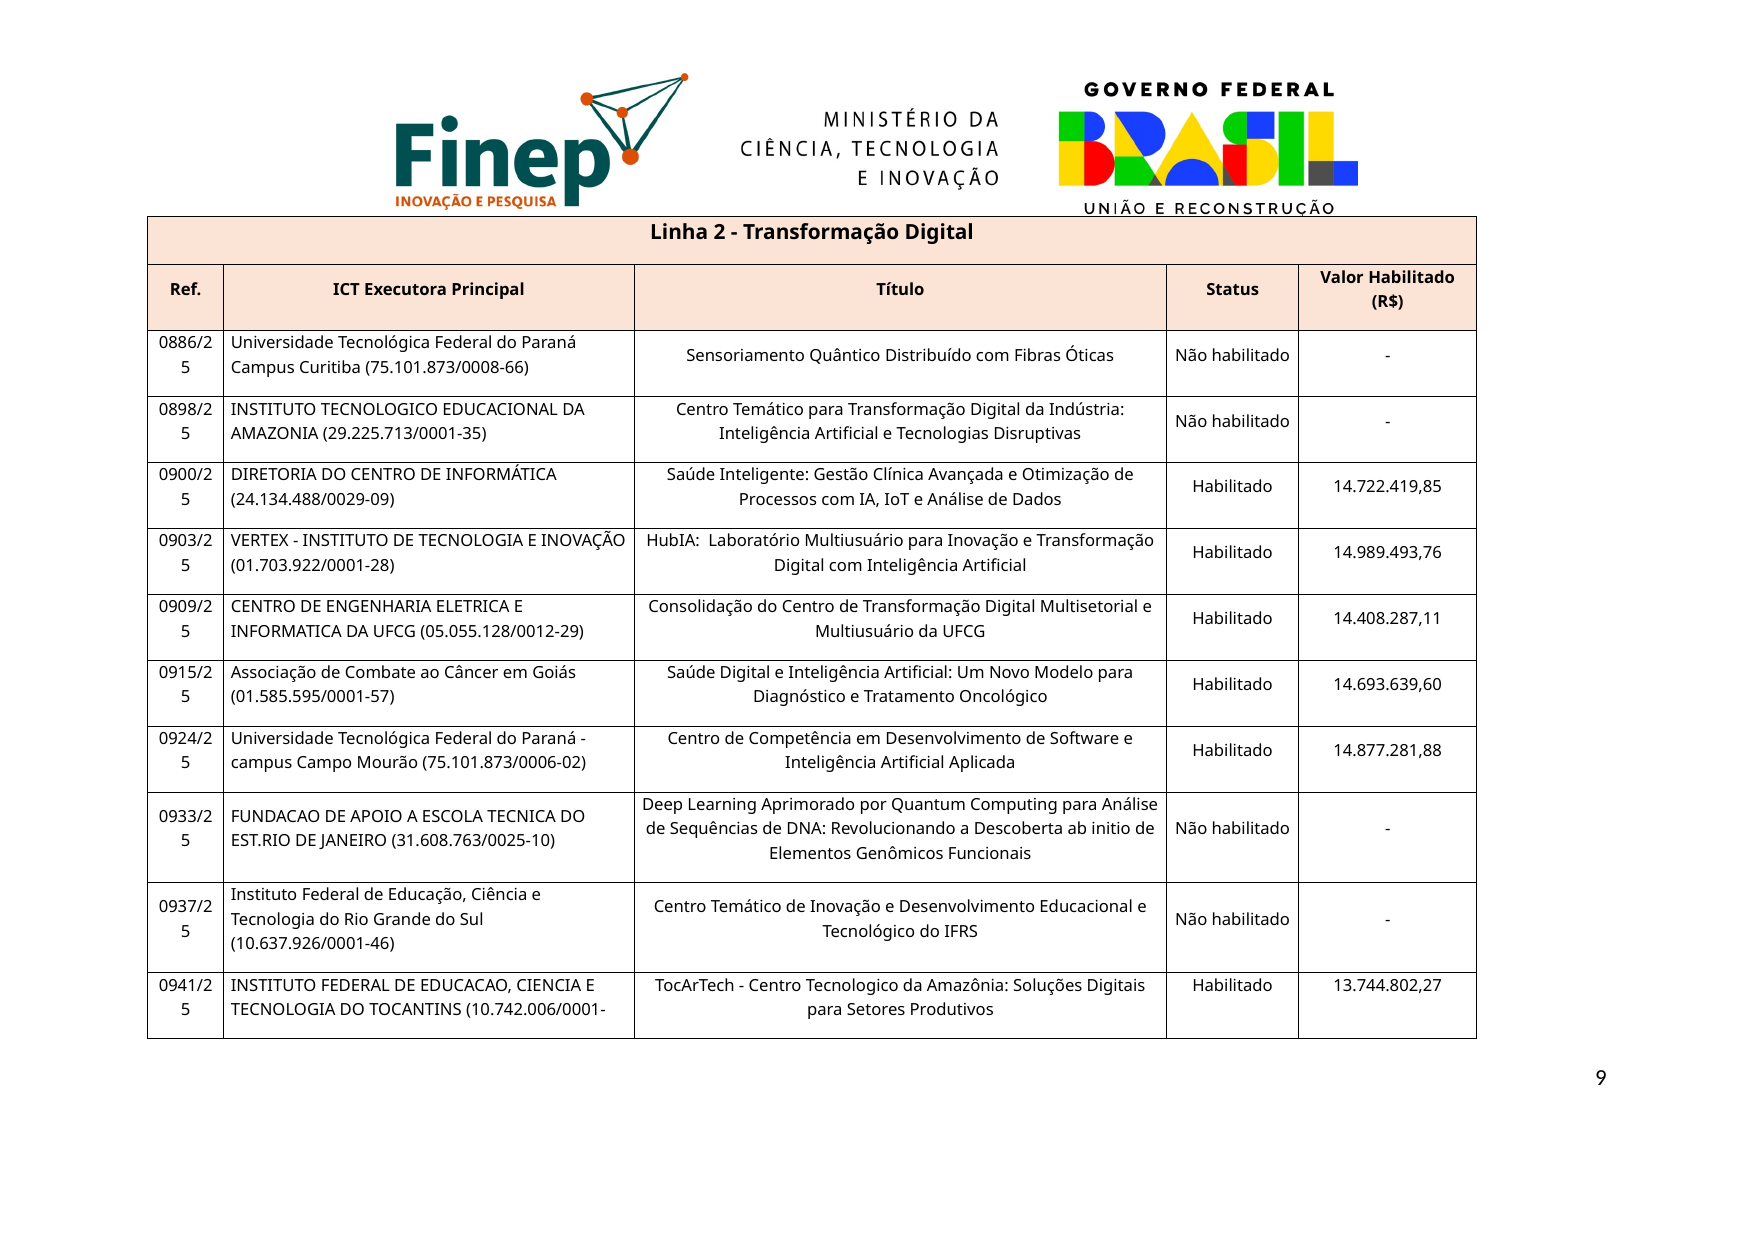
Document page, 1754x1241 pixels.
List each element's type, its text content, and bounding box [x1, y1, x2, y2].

table_cell Habilitado [1167, 463, 1298, 528]
table_cell Centro Temático de Inovação e Desenvolvimento Educacional e Tecnológico do IFRS [635, 883, 1166, 972]
table_cell Não habilitado [1167, 397, 1298, 462]
table_cell Habilitado [1167, 661, 1298, 726]
table_cell - [1299, 883, 1476, 972]
table_cell Não habilitado [1167, 793, 1298, 882]
table_cell 0924/25 [148, 727, 223, 792]
table_cell 13.744.802,27 [1299, 973, 1476, 1038]
table_cell Valor Habilitado (R$) [1299, 265, 1476, 330]
table_cell TocArTech - Centro Tecnologico da Amazônia: Soluções Digitais para Setores Produtivos [635, 973, 1166, 1038]
table_cell VERTEX - INSTITUTO DE TECNOLOGIA E INOVAÇÃO (01.703.922/0001-28) [224, 529, 634, 594]
table_cell 0933/25 [148, 793, 223, 882]
table_cell Sensoriamento Quântico Distribuído com Fibras Óticas [635, 331, 1166, 396]
table_cell 14.408.287,11 [1299, 595, 1476, 660]
table_cell 0937/25 [148, 883, 223, 972]
table_cell Centro Temático para Transformação Digital da Indústria: Inteligência Artificial e Tecnologias Disruptivas [635, 397, 1166, 462]
table_cell Título [635, 265, 1166, 330]
table_cell 0909/25 [148, 595, 223, 660]
table_cell 14.722.419,85 [1299, 463, 1476, 528]
table_cell Habilitado [1167, 973, 1298, 1038]
table_cell Não habilitado [1167, 883, 1298, 972]
table_cell Não habilitado [1167, 331, 1298, 396]
table_cell Consolidação do Centro de Transformação Digital Multisetorial e Multiusuário da UFCG [635, 595, 1166, 660]
table_cell Saúde Inteligente: Gestão Clínica Avançada e Otimização de Processos com IA, IoT e Análise de Dados [635, 463, 1166, 528]
table_cell Habilitado [1167, 595, 1298, 660]
table_cell Ref. [148, 265, 223, 330]
table_cell 14.989.493,76 [1299, 529, 1476, 594]
table_cell - [1299, 793, 1476, 882]
table_cell INSTITUTO TECNOLOGICO EDUCACIONAL DA AMAZONIA (29.225.713/0001-35) [224, 397, 634, 462]
table_cell - [1299, 331, 1476, 396]
table_cell Universidade Tecnológica Federal do Paraná Campus Curitiba (75.101.873/0008-66) [224, 331, 634, 396]
table_cell 0898/25 [148, 397, 223, 462]
table_cell DIRETORIA DO CENTRO DE INFORMÁTICA (24.134.488/0029-09) [224, 463, 634, 528]
table_cell - [1299, 397, 1476, 462]
table_cell 0941/25 [148, 973, 223, 1038]
table_cell INSTITUTO FEDERAL DE EDUCACAO, CIENCIA E TECNOLOGIA DO TOCANTINS (10.742.006/0001- [224, 973, 634, 1038]
table_cell Saúde Digital e Inteligência Artificial: Um Novo Modelo para Diagnóstico e Tratamento Oncológico [635, 661, 1166, 726]
table_cell CENTRO DE ENGENHARIA ELETRICA E INFORMATICA DA UFCG (05.055.128/0012-29) [224, 595, 634, 660]
table_cell 0900/25 [148, 463, 223, 528]
table_cell Status [1167, 265, 1298, 330]
table_cell Universidade Tecnológica Federal do Paraná - campus Campo Mourão (75.101.873/0006-02) [224, 727, 634, 792]
table_cell Habilitado [1167, 529, 1298, 594]
table_cell 0903/25 [148, 529, 223, 594]
table_cell Centro de Competência em Desenvolvimento de Software e Inteligência Artificial Aplicada [635, 727, 1166, 792]
table_cell HubIA: Laboratório Multiusuário para Inovação e Transformação Digital com Inteligência Artificial [635, 529, 1166, 594]
table_cell FUNDACAO DE APOIO A ESCOLA TECNICA DO EST.RIO DE JANEIRO (31.608.763/0025-10) [224, 793, 634, 882]
table_header Linha 2 - Transformação Digital [148, 217, 1476, 264]
table_cell Habilitado [1167, 727, 1298, 792]
table_cell 0886/25 [148, 331, 223, 396]
table_cell 14.693.639,60 [1299, 661, 1476, 726]
table_cell 14.877.281,88 [1299, 727, 1476, 792]
table_cell 0915/25 [148, 661, 223, 726]
table_cell Instituto Federal de Educação, Ciência e Tecnologia do Rio Grande do Sul (10.637.926/0001-46) [224, 883, 634, 972]
table_cell ICT Executora Principal [224, 265, 634, 330]
table_cell Associação de Combate ao Câncer em Goiás (01.585.595/0001-57) [224, 661, 634, 726]
table_cell Deep Learning Aprimorado por Quantum Computing para Análise de Sequências de DNA: Revolucionando a Descoberta ab initio de Elementos Genômicos Funcionais [635, 793, 1166, 882]
